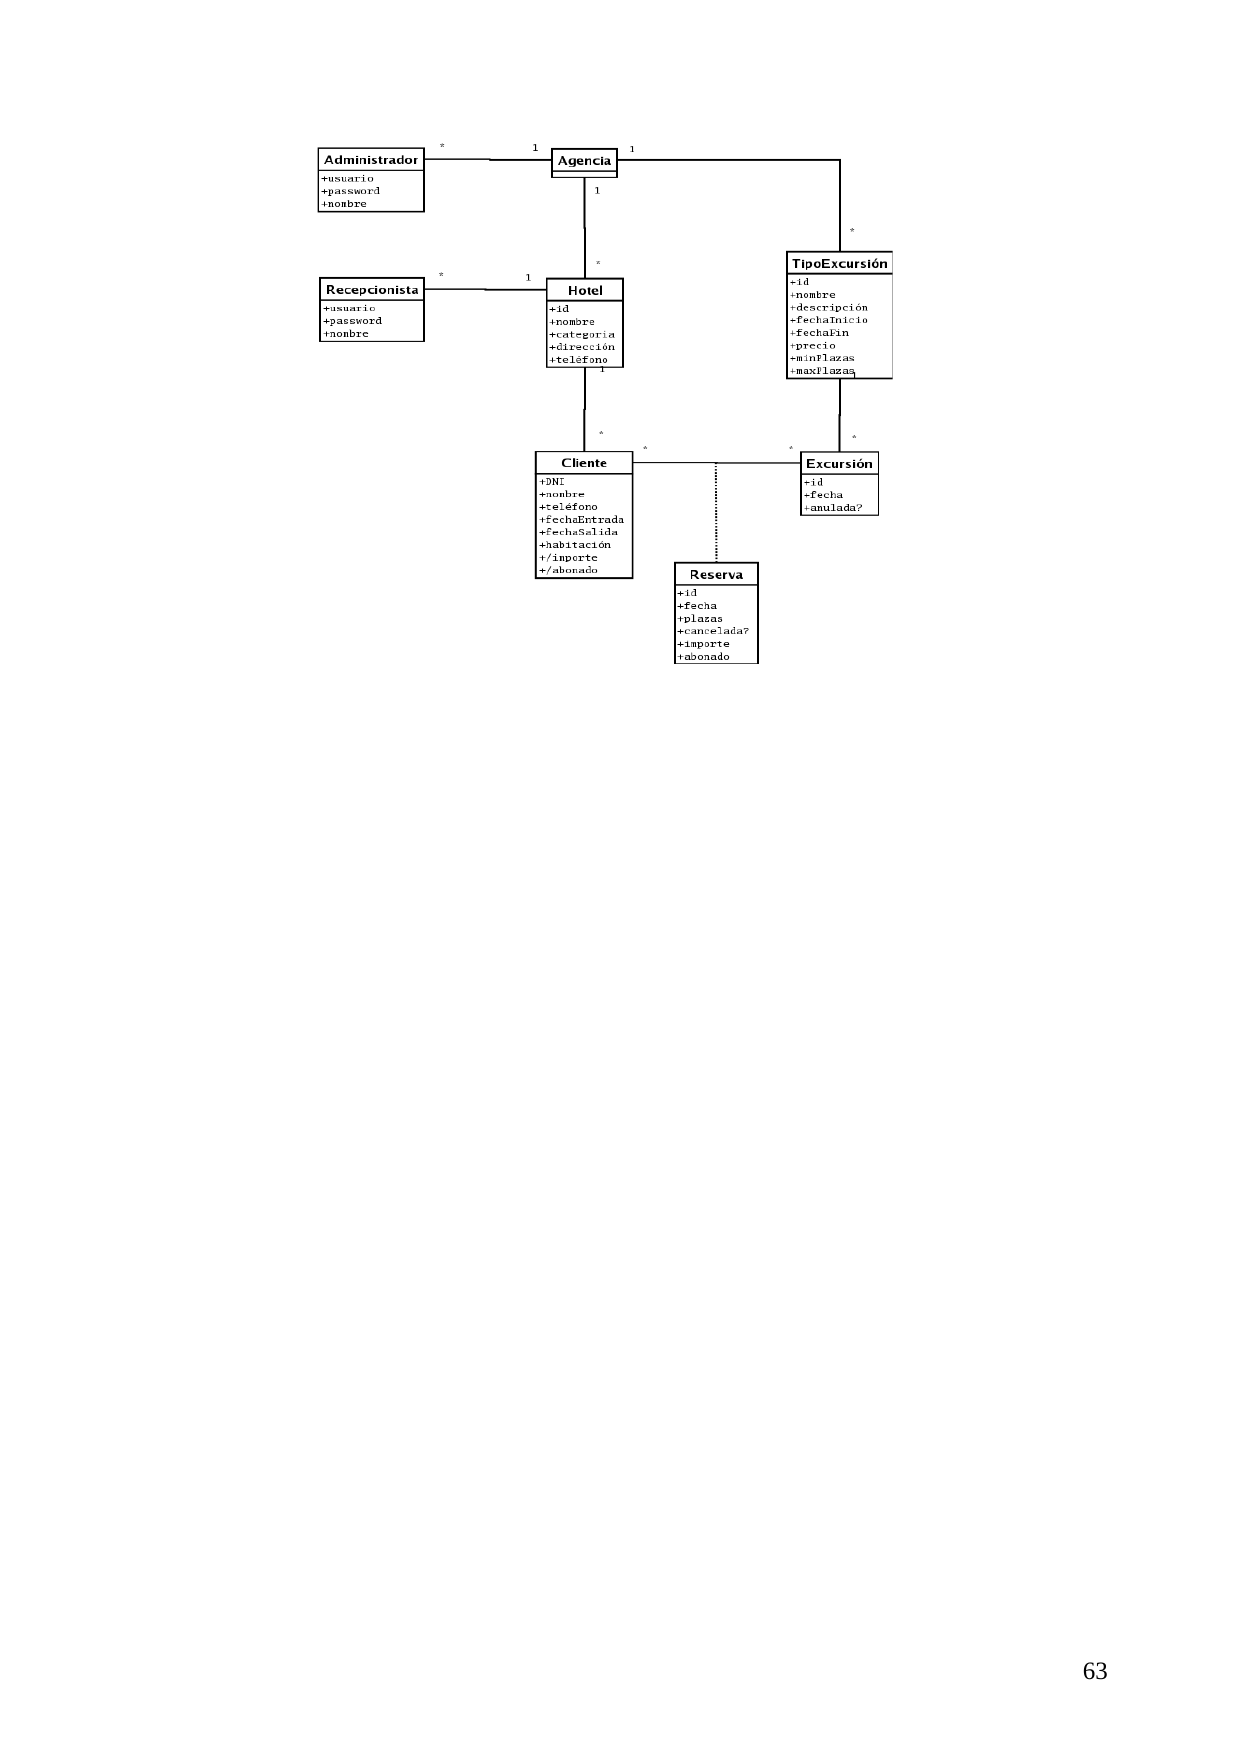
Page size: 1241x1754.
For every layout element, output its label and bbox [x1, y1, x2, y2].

picture [317, 141, 893, 664]
